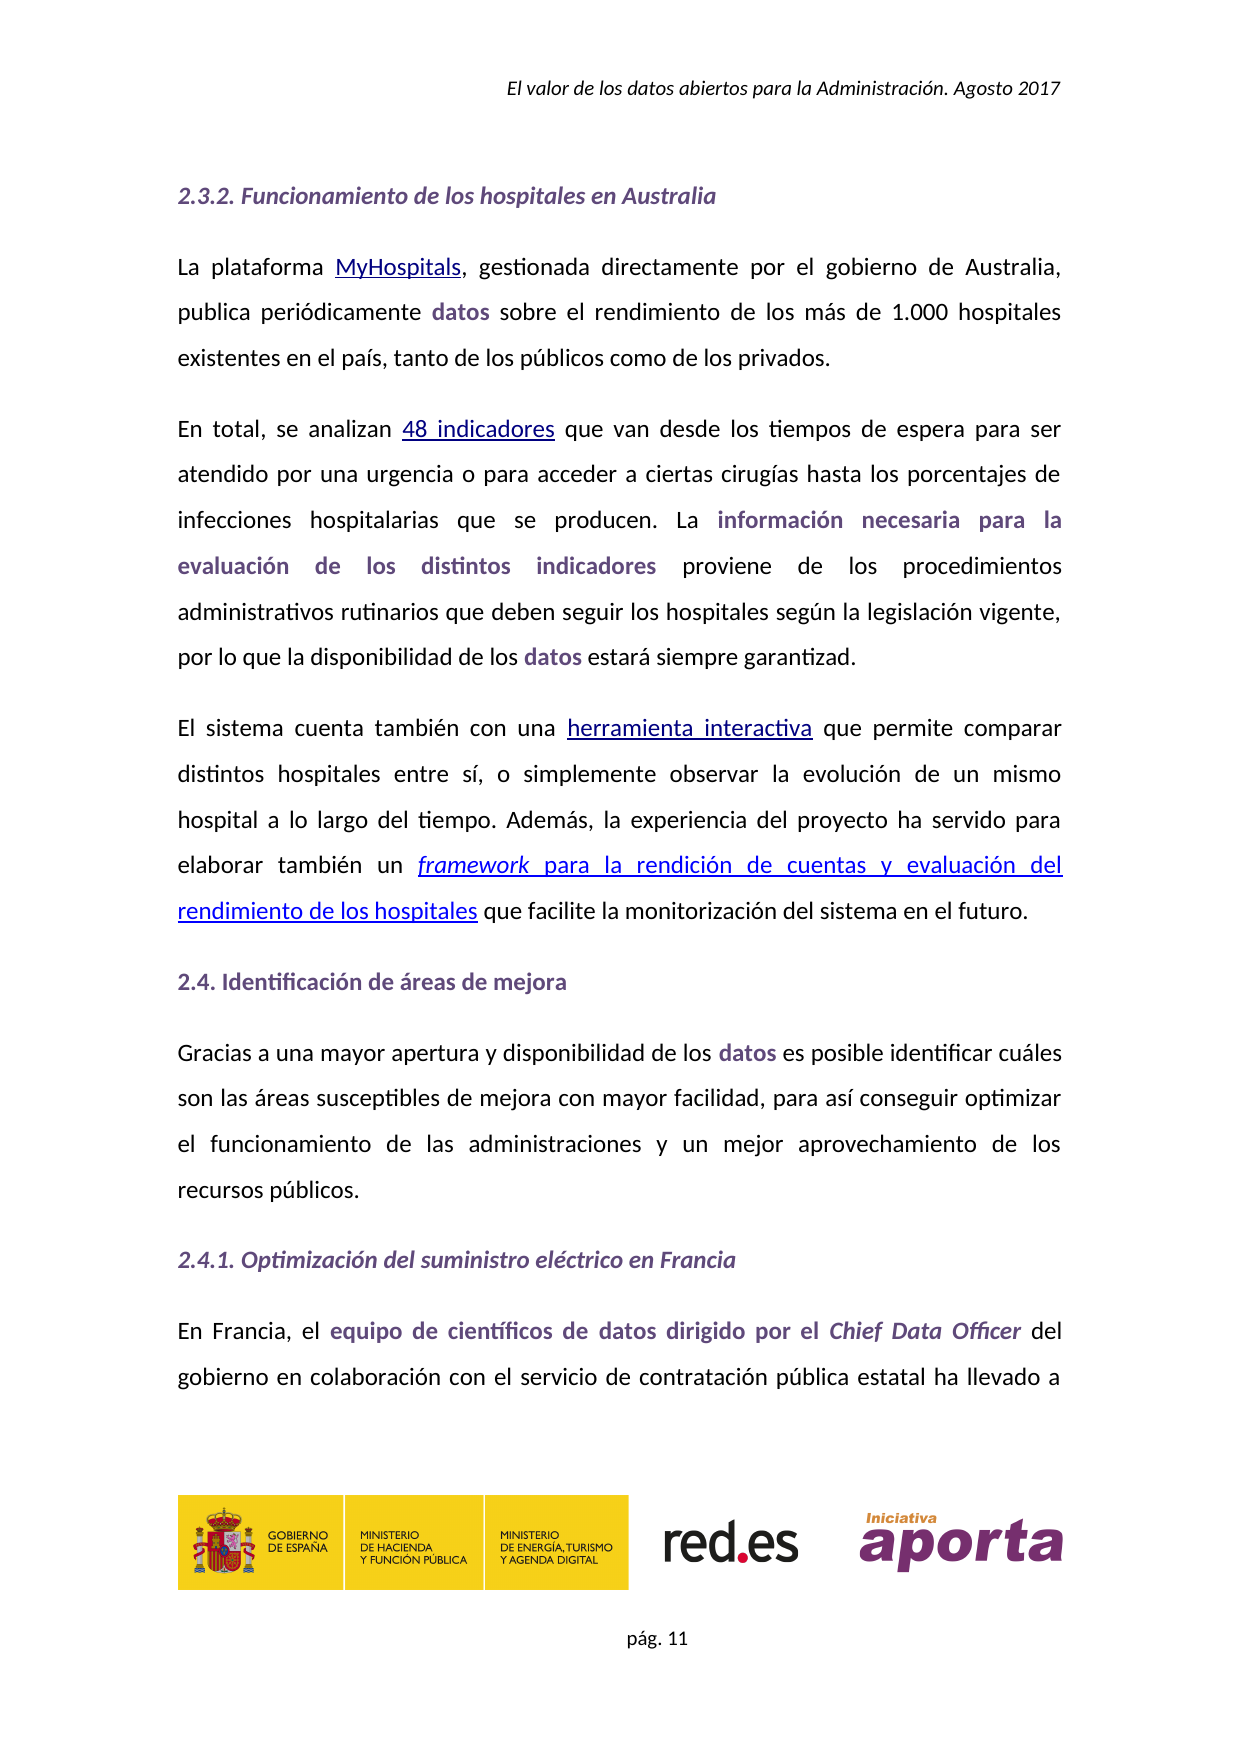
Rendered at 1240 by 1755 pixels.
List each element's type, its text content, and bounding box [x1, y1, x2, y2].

text El sistema cuenta también con una herramienta interactiva que permite comparar distintos hospitales entre sí, o simplemente observar la evolución de un mismo hospital a lo largo del tiempo. Además, la experiencia del proyecto ha servido para elaborar también un framework para la rendición de cuentas y evaluación del rendimiento de los hospitales que facilite la monitorización del sistema en el futuro. [177, 712, 1062, 926]
text En Francia, el equipo de científicos de datos dirigido por el Chief Data Officer del gobierno en colaboración con el servicio de contratación pública estatal ha llevado a [177, 1315, 1062, 1392]
text La plataforma MyHospitals, gestionada directamente por el gobierno de Australia, publica periódicamente datos sobre el rendimiento de los más de 1.000 hospitales existentes en el país, tanto de los públicos como de los privados. [177, 251, 1062, 373]
subtitle 2.3.2. Funcionamiento de los hospitales en Australia [177, 180, 1062, 211]
subtitle 2.4.1. Optimización del suministro eléctrico en Francia [177, 1244, 1062, 1275]
text Gracias a una mayor apertura y disponibilidad de los datos es posible identificar cuáles son las áreas susceptibles de mejora con mayor facilidad, para así conseguir optimizar el funcionamiento de las administraciones y un mejor aprovechamiento de los recursos públicos. [177, 1037, 1062, 1204]
subtitle 2.4. Identificación de áreas de mejora [177, 966, 1062, 996]
text En total, se analizan 48 indicadores que van desde los tiempos de espera para ser atendido por una urgencia o para acceder a ciertas cirugías hasta los porcentajes de infecciones hospitalarias que se producen. La información necesaria para la evaluación de los distintos indicadores proviene de los procedimientos administrativos rutinarios que deben seguir los hospitales según la legislación vigente, por lo que la disponibilidad de los datos estará siempre garantizad. [177, 413, 1062, 672]
